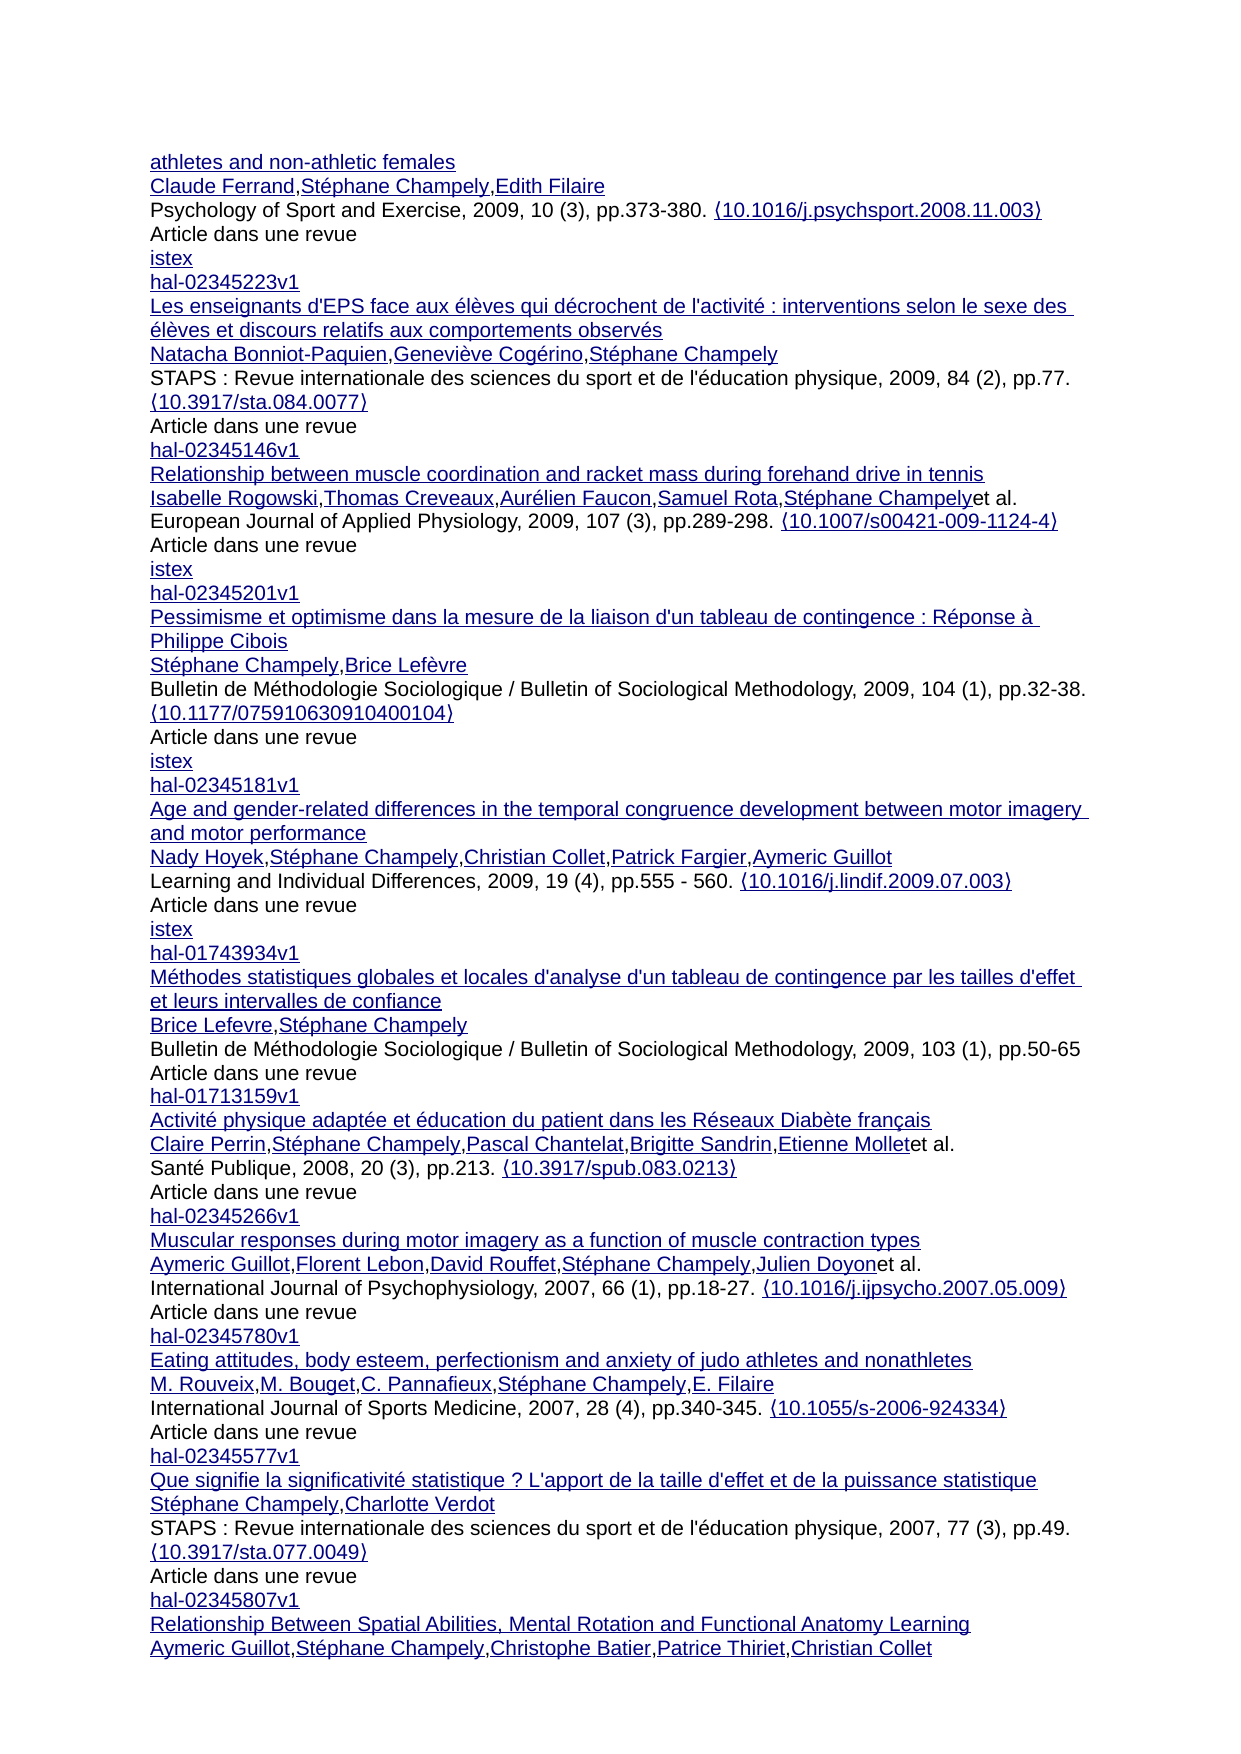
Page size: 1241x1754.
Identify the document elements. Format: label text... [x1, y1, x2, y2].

table_cell Les enseignants d'EPS face aux élèves qui décrochent de l'activité : interventions selon le sexe des élèves et discours relatifs aux comportements observés Natacha Bonniot-Paquien,Geneviève Cogérino,Stéphane Champely STAPS : Revue internationale des sciences du sport et de l'éducation physique, 2009, 84 (2), pp.77. ⟨10.3917/sta.084.0077⟩ Article dans une revue hal-02345146v1 [150, 294, 1090, 461]
table_cell Muscular responses during motor imagery as a function of muscle contraction types Aymeric Guillot,Florent Lebon,David Rouffet,Stéphane Champely,Julien Doyonet al. International Journal of Psychophysiology, 2007, 66 (1), pp.18-27. ⟨10.1016/j.ijpsycho.2007.05.009⟩ Article dans une revue hal-02345780v1 [150, 1228, 1090, 1348]
table_cell Méthodes statistiques globales et locales d'analyse d'un tableau de contingence par les tailles d'effet et leurs intervalles de confiance Brice Lefevre,Stéphane Champely Bulletin de Méthodologie Sociologique / Bulletin of Sociological Methodology, 2009, 103 (1), pp.50-65 Article dans une revue hal-01713159v1 [150, 965, 1090, 1108]
table_cell Relationship between muscle coordination and racket mass during forehand drive in tennis Isabelle Rogowski,Thomas Creveaux,Aurélien Faucon,Samuel Rota,Stéphane Champelyet al. European Journal of Applied Physiology, 2009, 107 (3), pp.289-298. ⟨10.1007/s00421-009-1124-4⟩ Article dans une revue istex hal-02345201v1 [150, 461, 1090, 605]
table_cell Relationship Between Spatial Abilities, Mental Rotation and Functional Anatomy Learning Aymeric Guillot,Stéphane Champely,Christophe Batier,Patrice Thiriet,Christian Collet [150, 1611, 1090, 1659]
table_cell Age and gender-related differences in the temporal congruence development between motor imagery and motor performance Nady Hoyek,Stéphane Champely,Christian Collet,Patrick Fargier,Aymeric Guillot Learning and Individual Differences, 2009, 19 (4), pp.555 - 560. ⟨10.1016/j.lindif.2009.07.003⟩ Article dans une revue istex hal-01743934v1 [150, 797, 1090, 964]
table_cell Activité physique adaptée et éducation du patient dans les Réseaux Diabète français Claire Perrin,Stéphane Champely,Pascal Chantelat,Brigitte Sandrin,Etienne Molletet al. Santé Publique, 2008, 20 (3), pp.213. ⟨10.3917/spub.083.0213⟩ Article dans une revue hal-02345266v1 [150, 1108, 1090, 1228]
table_cell Eating attitudes, body esteem, perfectionism and anxiety of judo athletes and nonathletes M. Rouveix,M. Bouget,C. Pannafieux,Stéphane Champely,E. Filaire International Journal of Sports Medicine, 2007, 28 (4), pp.340-345. ⟨10.1055/s-2006-924334⟩ Article dans une revue hal-02345577v1 [150, 1348, 1090, 1468]
table_cell athletes and non-athletic females Claude Ferrand,Stéphane Champely,Edith Filaire Psychology of Sport and Exercise, 2009, 10 (3), pp.373-380. ⟨10.1016/j.psychsport.2008.11.003⟩ Article dans une revue istex hal-02345223v1 [150, 150, 1090, 294]
table_cell Pessimisme et optimisme dans la mesure de la liaison d'un tableau de contingence : Réponse à Philippe Cibois Stéphane Champely,Brice Lefèvre Bulletin de Méthodologie Sociologique / Bulletin of Sociological Methodology, 2009, 104 (1), pp.32-38. ⟨10.1177/075910630910400104⟩ Article dans une revue istex hal-02345181v1 [150, 605, 1090, 797]
table_cell Que signifie la significativité statistique ? L'apport de la taille d'effet et de la puissance statistique Stéphane Champely,Charlotte Verdot STAPS : Revue internationale des sciences du sport et de l'éducation physique, 2007, 77 (3), pp.49. ⟨10.3917/sta.077.0049⟩ Article dans une revue hal-02345807v1 [150, 1468, 1090, 1611]
